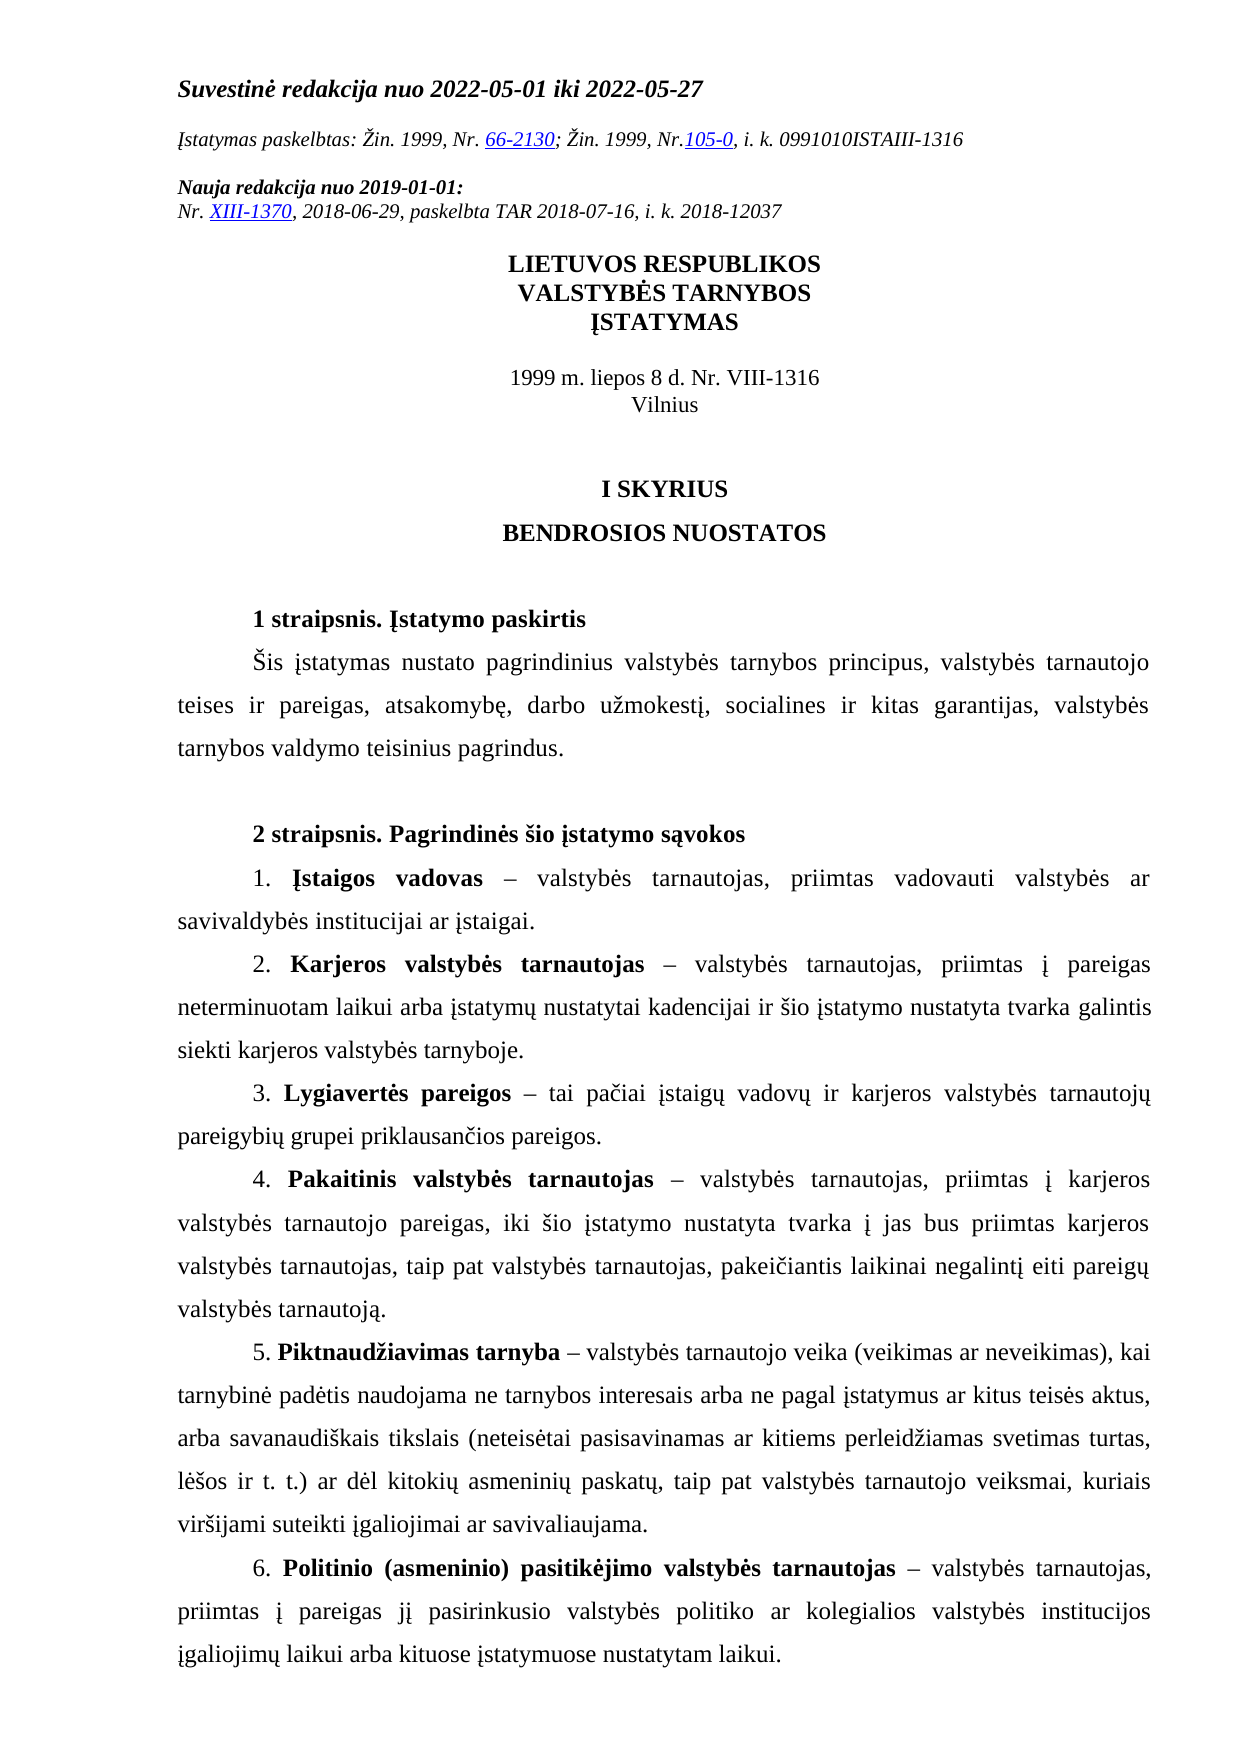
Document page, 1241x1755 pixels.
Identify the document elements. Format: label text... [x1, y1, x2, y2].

text Suvestinė redakcija nuo 2022-05-01 iki 2022-05-27 [177, 74, 1152, 103]
text 1 straipsnis. Įstatymo paskirtis [177, 604, 1152, 633]
text 2 straipsnis. Pagrindinės šio įstatymo sąvokos [177, 819, 1152, 848]
text 2. Karjeros valstybės tarnautojas – valstybės tarnautojas, priimtas į pareigas neterminuotam laikui arba įstatymų nustatytai kadencijai ir šio įstatymo nustatyta tvarka galintis siekti karjeros valstybės tarnyboje. [177, 949, 1152, 1064]
text I SKYRIUS [177, 474, 1152, 503]
text 1999 m. liepos 8 d. Nr. VIII-1316 [177, 364, 1152, 391]
text 4. Pakaitinis valstybės tarnautojas – valstybės tarnautojas, priimtas į karjeros valstybės tarnautojo pareigas, iki šio įstatymo nustatyta tvarka į jas bus priimtas karjeros valstybės tarnautojas, taip pat valstybės tarnautojas, pakeičiantis laikinai negalintį eiti pareigų valstybės tarnautoją. [177, 1164, 1152, 1323]
text LIETUVOS RESPUBLIKOS VALSTYBĖS TARNYBOS ĮSTATYMAS [177, 249, 1152, 336]
text Šis įstatymas nustato pagrindinius valstybės tarnybos principus, valstybės tarnautojo teises ir pareigas, atsakomybę, darbo užmokestį, socialines ir kitas garantijas, valstybės tarnybos valdymo teisinius pagrindus. [177, 647, 1152, 762]
text 3. Lygiavertės pareigos – tai pačiai įstaigų vadovų ir karjeros valstybės tarnautojų pareigybių grupei priklausančios pareigos. [177, 1078, 1152, 1150]
text Vilnius [177, 391, 1152, 417]
text 5. Piktnaudžiavimas tarnyba – valstybės tarnautojo veika (veikimas ar neveikimas), kai tarnybinė padėtis naudojama ne tarnybos interesais arba ne pagal įstatymus ar kitus teisės aktus, arba savanaudiškais tikslais (neteisėtai pasisavinamas ar kitiems perleidžiamas svetimas turtas, lėšos ir t. t.) ar dėl kitokių asmeninių paskatų, taip pat valstybės tarnautojo veiksmai, kuriais viršijami suteikti įgaliojimai ar savivaliaujama. [177, 1337, 1152, 1538]
text 1. Įstaigos vadovas – valstybės tarnautojas, priimtas vadovauti valstybės ar savivaldybės institucijai ar įstaigai. [177, 863, 1152, 934]
text Nr. XIII-1370, 2018-06-29, paskelbta TAR 2018-07-16, i. k. 2018-12037 [177, 199, 1152, 223]
text BENDROSIOS NUOSTATOS [177, 518, 1152, 546]
text Nauja redakcija nuo 2019-01-01: [177, 175, 1152, 199]
text Įstatymas paskelbtas: Žin. 1999, Nr. 66-2130; Žin. 1999, Nr.105-0, i. k. 0991010ISTAIII-1316 [177, 127, 1152, 151]
text 6. Politinio (asmeninio) pasitikėjimo valstybės tarnautojas – valstybės tarnautojas, priimtas į pareigas jį pasirinkusio valstybės politiko ar kolegialios valstybės institucijos įgaliojimų laikui arba kituose įstatymuose nustatytam laikui. [177, 1553, 1152, 1668]
